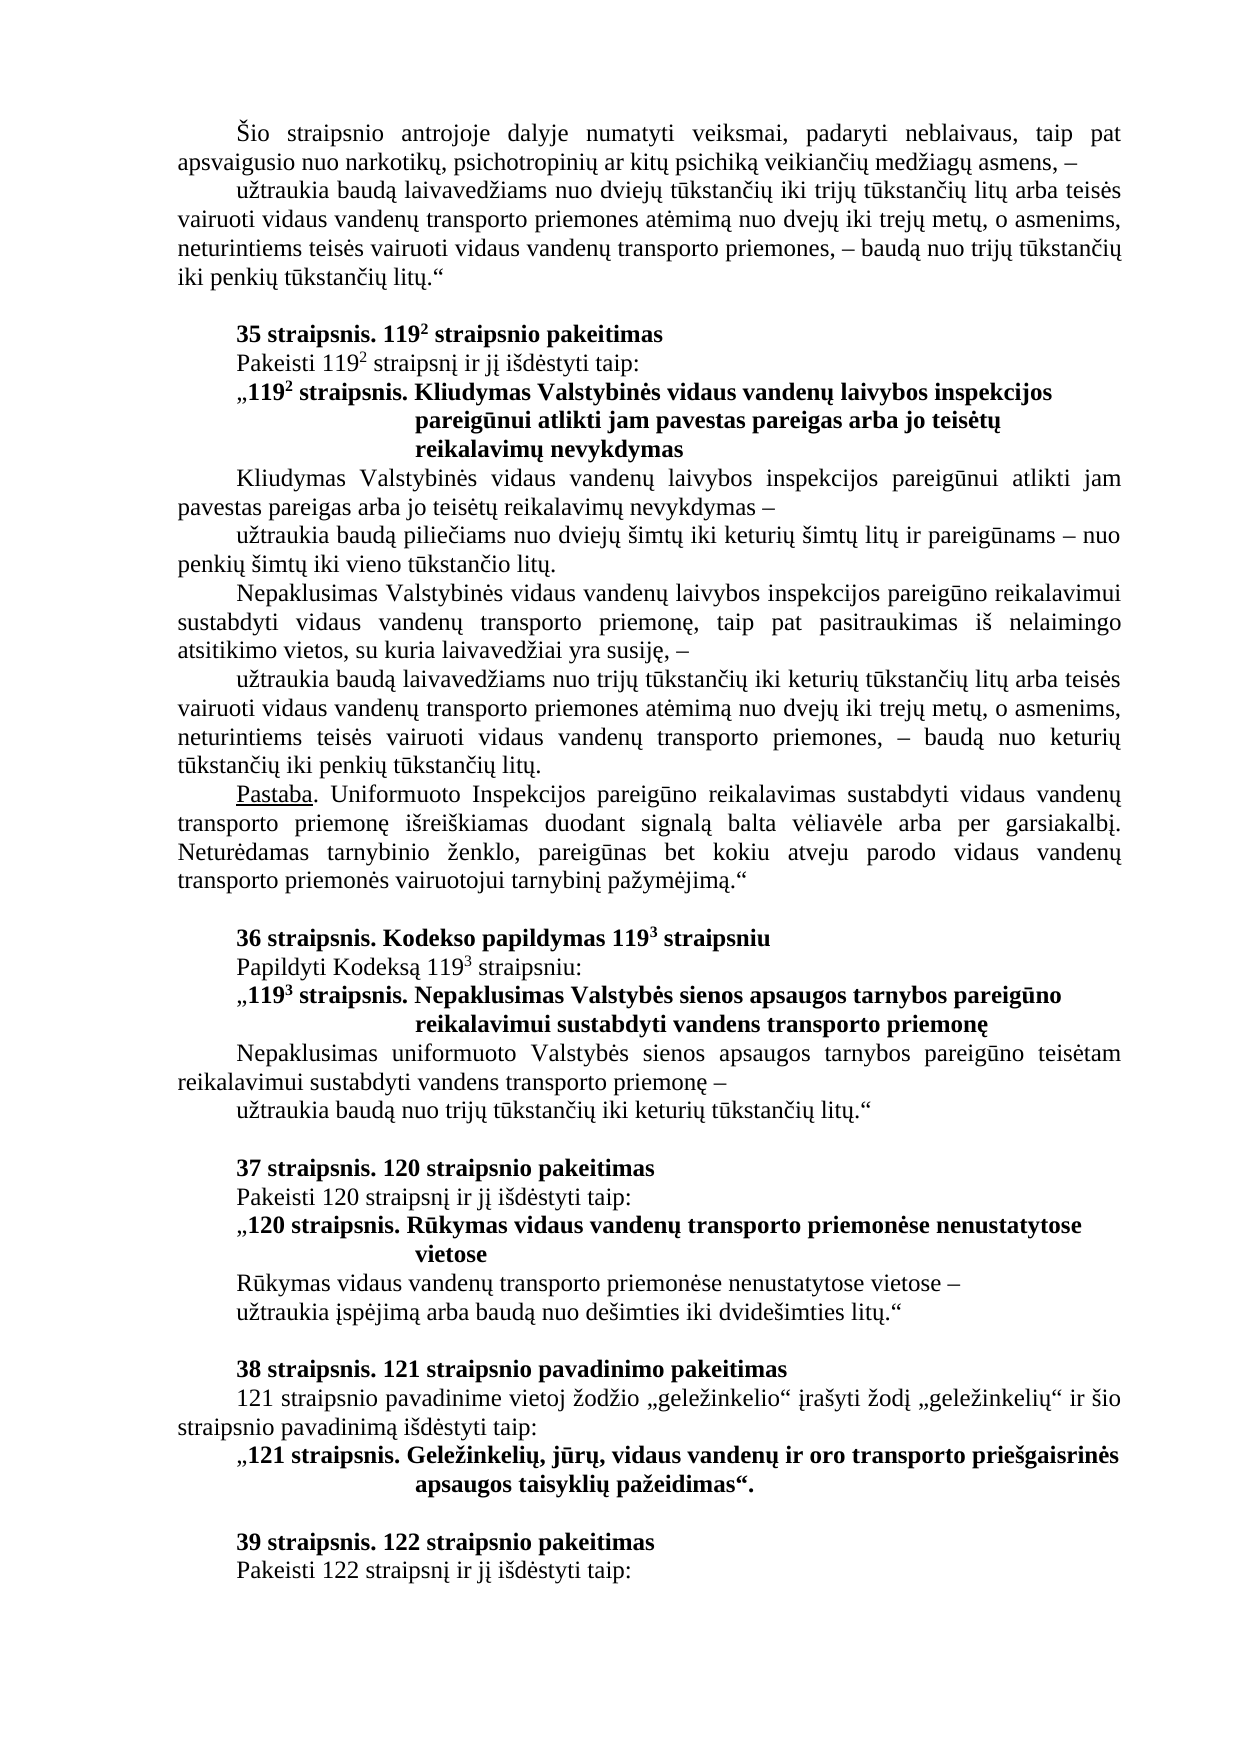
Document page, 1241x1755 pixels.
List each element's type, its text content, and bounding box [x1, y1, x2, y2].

text užtraukia baudą laivavedžiams nuo trijų tūkstančių iki keturių tūkstančių litų arba teisės vairuoti vidaus vandenų transporto priemones atėmimą nuo dvejų iki trejų metų, o asmenims, neturintiems teisės vairuoti vidaus vandenų transporto priemones, – baudą nuo keturių tūkstančių iki penkių tūkstančių litų. [177, 664, 1122, 779]
text Pakeisti 120 straipsnį ir jį išdėstyti taip: [177, 1182, 1122, 1211]
text užtraukia įspėjimą arba baudą nuo dešimties iki dvidešimties litų.“ [177, 1297, 1122, 1326]
text Pakeisti 1192 straipsnį ir jį išdėstyti taip: [177, 348, 1122, 377]
text 39 straipsnis. 122 straipsnio pakeitimas [177, 1527, 1122, 1556]
text 37 straipsnis. 120 straipsnio pakeitimas [177, 1153, 1122, 1182]
text Pakeisti 122 straipsnį ir jį išdėstyti taip: [177, 1556, 1122, 1584]
text 35 straipsnis. 1192 straipsnio pakeitimas [177, 319, 1122, 348]
text 36 straipsnis. Kodekso papildymas 1193 straipsniu [177, 923, 1122, 952]
text 38 straipsnis. 121 straipsnio pavadinimo pakeitimas [177, 1354, 1122, 1383]
text Pastaba. Uniformuoto Inspekcijos pareigūno reikalavimas sustabdyti vidaus vandenų transporto priemonę išreiškiamas duodant signalą balta vėliavėle arba per garsiakalbį. Neturėdamas tarnybinio ženklo, pareigūnas bet kokiu atveju parodo vidaus vandenų transporto priemonės vairuotojui tarnybinį pažymėjimą.“ [177, 779, 1122, 894]
text užtraukia baudą piliečiams nuo dviejų šimtų iki keturių šimtų litų ir pareigūnams – nuo penkių šimtų iki vieno tūkstančio litų. [177, 521, 1122, 578]
text užtraukia baudą laivavedžiams nuo dviejų tūkstančių iki trijų tūkstančių litų arba teisės vairuoti vidaus vandenų transporto priemones atėmimą nuo dvejų iki trejų metų, o asmenims, neturintiems teisės vairuoti vidaus vandenų transporto priemones, – baudą nuo trijų tūkstančių iki penkių tūkstančių litų.“ [177, 176, 1122, 291]
text „1193 straipsnis. Nepaklusimas Valstybės sienos apsaugos tarnybos pareigūno reikalavimui sustabdyti vandens transporto priemonę [236, 981, 1122, 1038]
text 121 straipsnio pavadinime vietoj žodžio „geležinkelio“ įrašyti žodį „geležinkelių“ ir šio straipsnio pavadinimą išdėstyti taip: [177, 1383, 1122, 1441]
text Nepaklusimas uniformuoto Valstybės sienos apsaugos tarnybos pareigūno teisėtam reikalavimui sustabdyti vandens transporto priemonę – [177, 1038, 1122, 1096]
text Nepaklusimas Valstybinės vidaus vandenų laivybos inspekcijos pareigūno reikalavimui sustabdyti vidaus vandenų transporto priemonę, taip pat pasitraukimas iš nelaimingo atsitikimo vietos, su kuria laivavedžiai yra susiję, – [177, 578, 1122, 664]
text „1192 straipsnis. Kliudymas Valstybinės vidaus vandenų laivybos inspekcijos pareigūnui atlikti jam pavestas pareigas arba jo teisėtų reikalavimų nevykdymas [236, 377, 1122, 463]
text „120 straipsnis. Rūkymas vidaus vandenų transporto priemonėse nenustatytose vietose [236, 1211, 1122, 1268]
text Kliudymas Valstybinės vidaus vandenų laivybos inspekcijos pareigūnui atlikti jam pavestas pareigas arba jo teisėtų reikalavimų nevykdymas – [177, 463, 1122, 521]
text Rūkymas vidaus vandenų transporto priemonėse nenustatytose vietose – [177, 1268, 1122, 1297]
text „121 straipsnis. Geležinkelių, jūrų, vidaus vandenų ir oro transporto priešgaisrinės apsaugos taisyklių pažeidimas“. [236, 1441, 1122, 1498]
text Šio straipsnio antrojoje dalyje numatyti veiksmai, padaryti neblaivaus, taip pat apsvaigusio nuo narkotikų, psichotropinių ar kitų psichiką veikiančių medžiagų asmens, – [177, 118, 1122, 176]
text užtraukia baudą nuo trijų tūkstančių iki keturių tūkstančių litų.“ [177, 1096, 1122, 1124]
text Papildyti Kodeksą 1193 straipsniu: [177, 952, 1122, 981]
